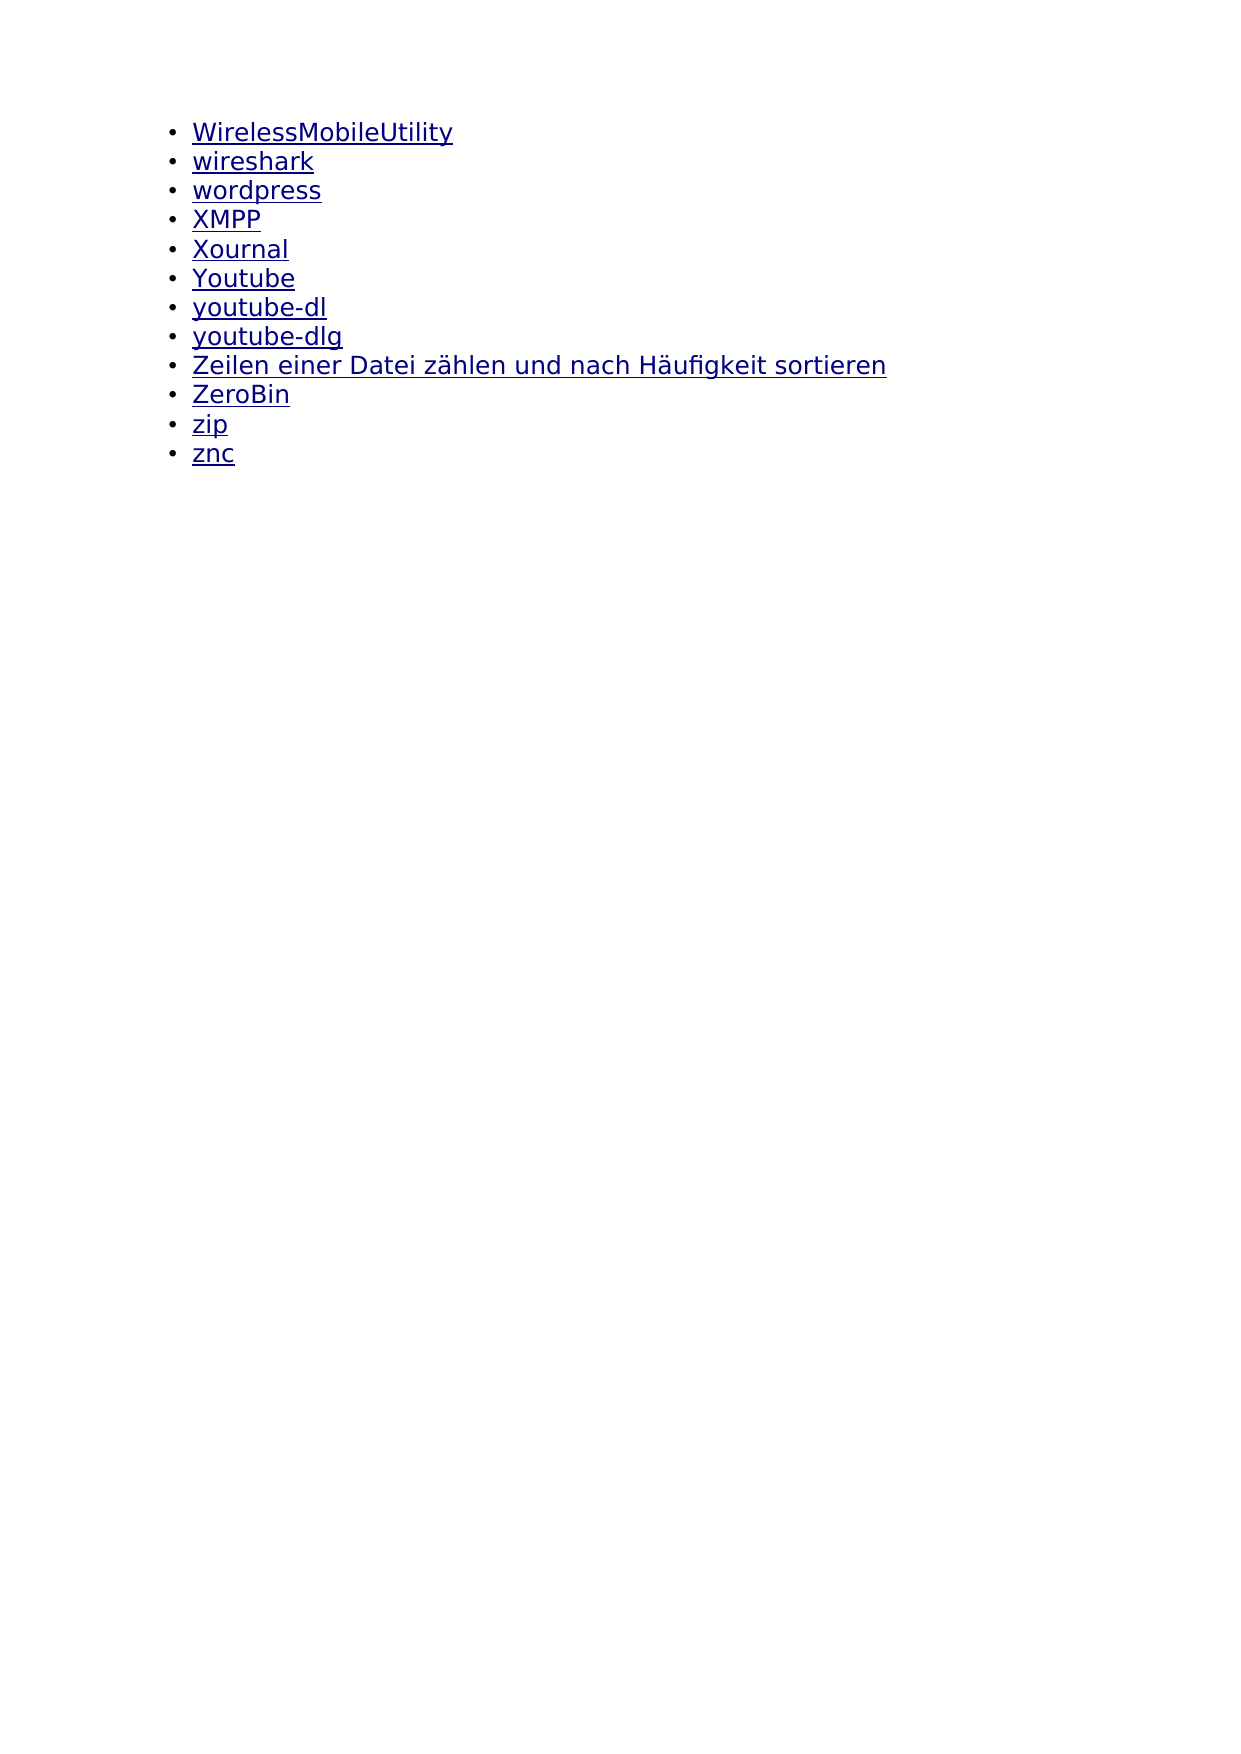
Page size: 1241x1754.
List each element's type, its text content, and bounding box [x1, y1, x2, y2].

list zip [177, 410, 1122, 439]
list youtube-dlg [177, 322, 1122, 351]
list Youtube [177, 264, 1122, 293]
list XMPP [177, 206, 1122, 235]
list Xournal [177, 235, 1122, 264]
list wireshark [177, 147, 1122, 176]
list ZeroBin [177, 381, 1122, 410]
list wordpress [177, 176, 1122, 206]
list WirelessMobileUtility [177, 118, 1122, 147]
list youtube-dl [177, 293, 1122, 322]
list Zeilen einer Datei zählen und nach Häufigkeit sortieren [177, 351, 1122, 381]
list znc [177, 439, 1122, 468]
